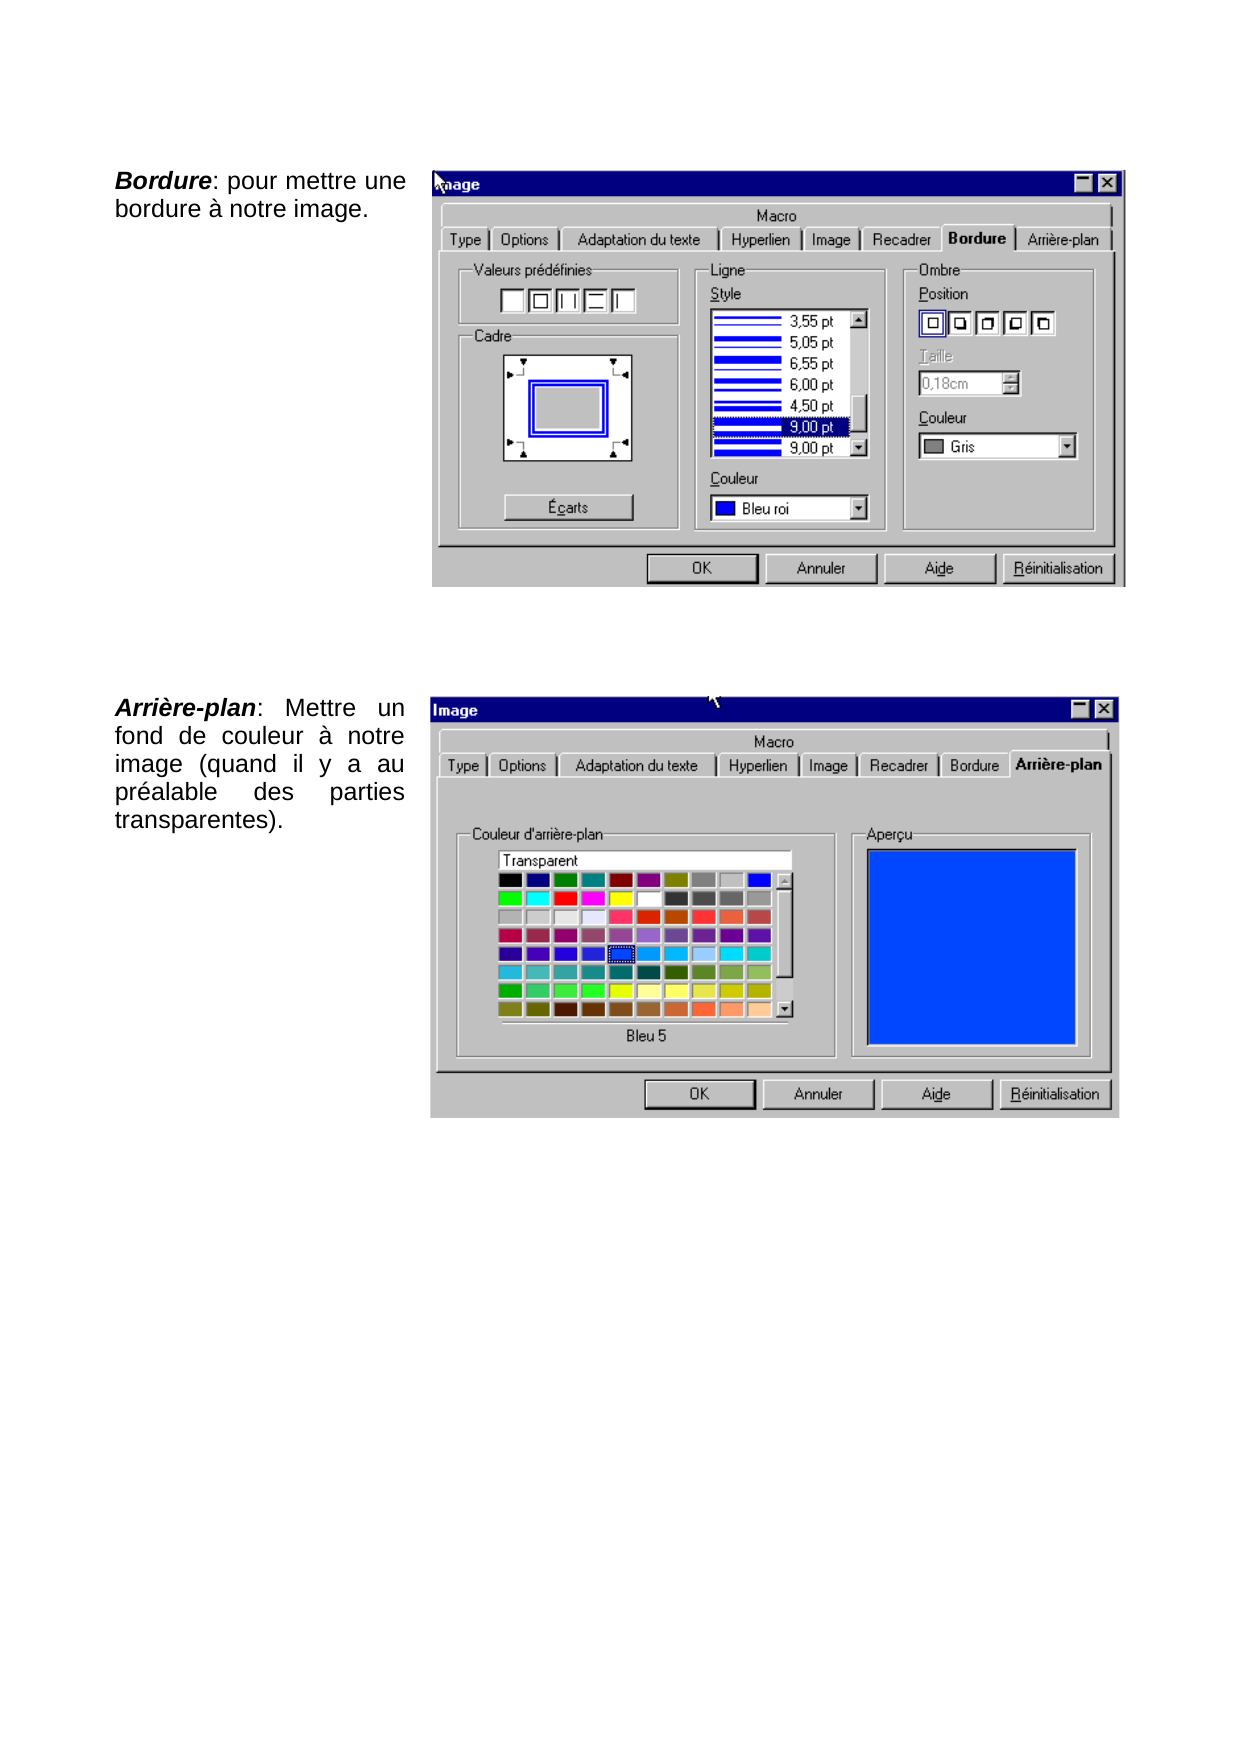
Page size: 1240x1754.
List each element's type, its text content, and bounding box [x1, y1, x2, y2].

text Arrière-plan: Mettre un fond de couleur à notre image (quand il y a au préalable des parties transparentes). [114, 693, 1125, 834]
picture [430, 696, 1120, 1118]
picture [432, 170, 1126, 587]
text Bordure: pour mettre une bordure à notre image. [114, 167, 1125, 223]
